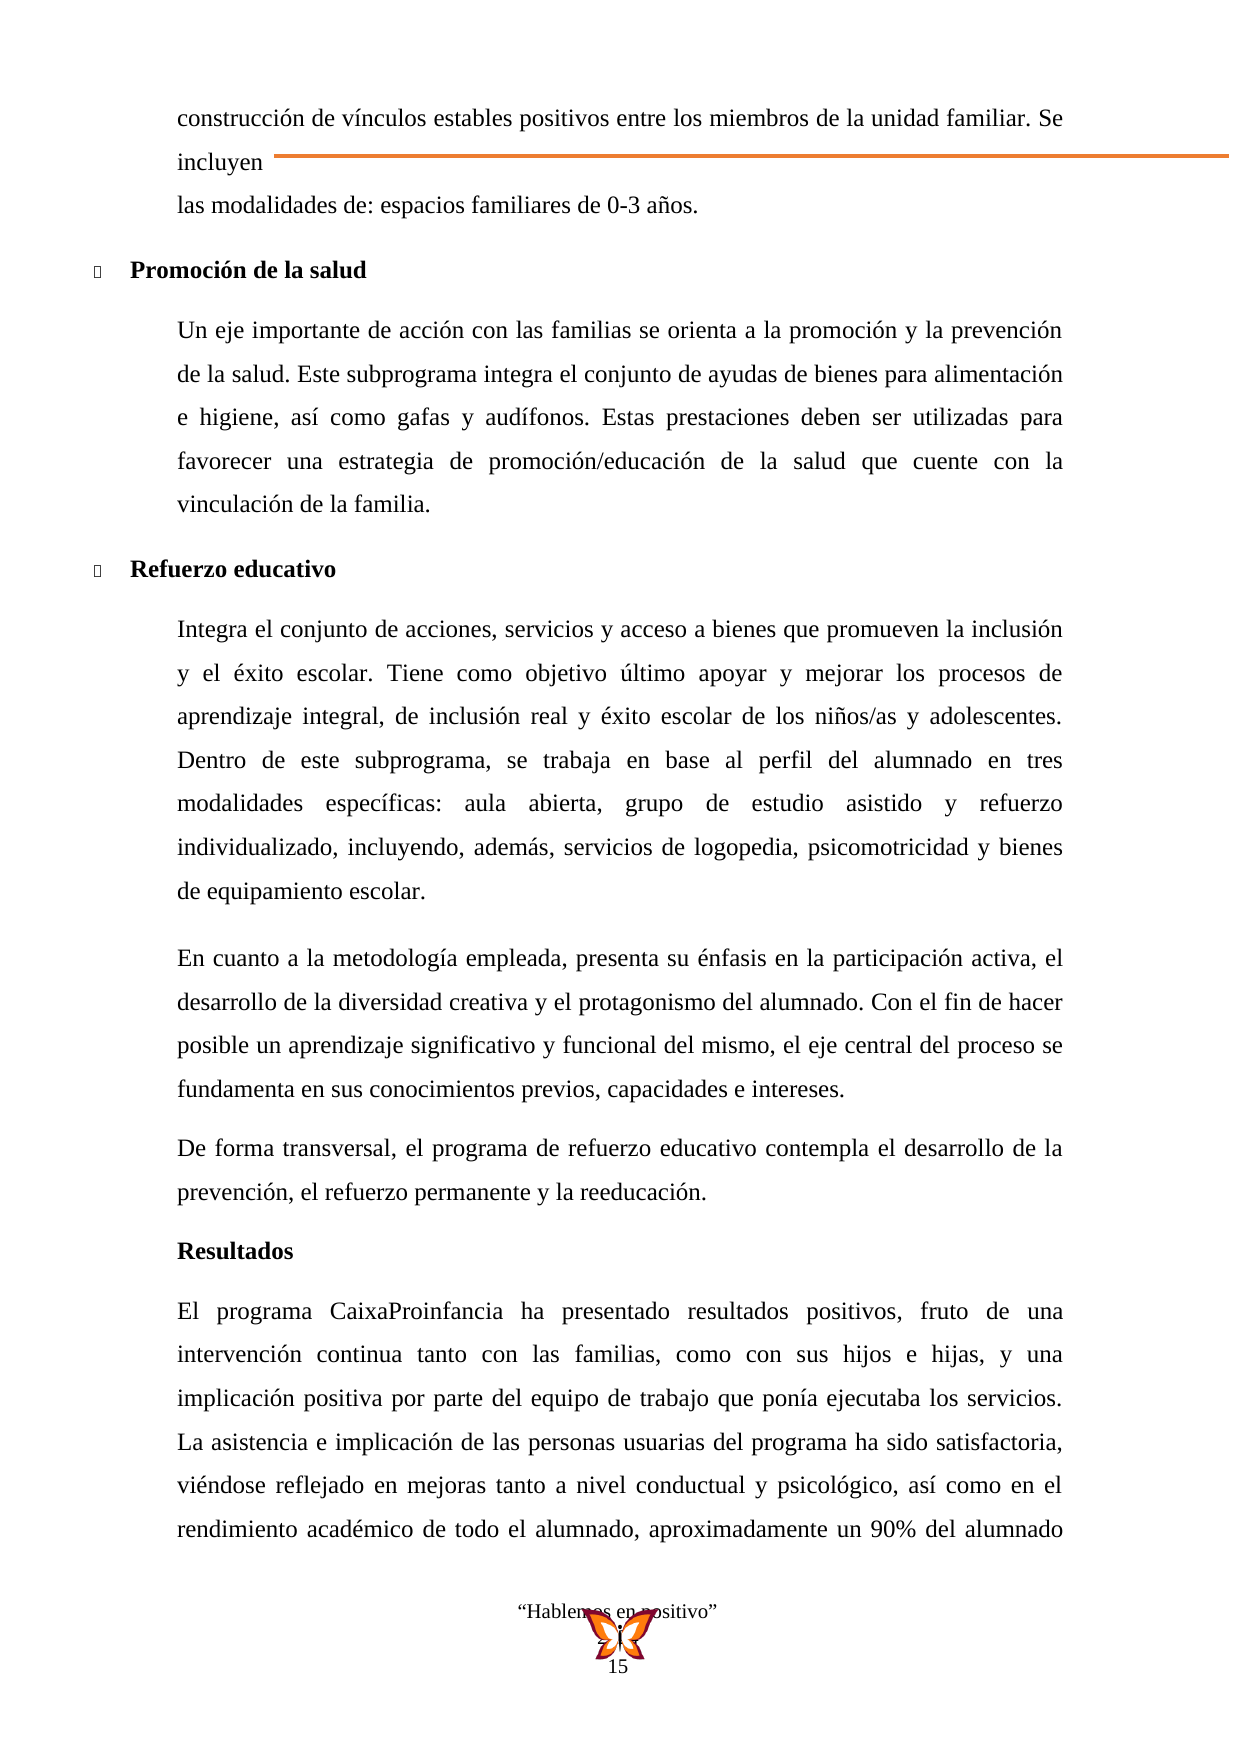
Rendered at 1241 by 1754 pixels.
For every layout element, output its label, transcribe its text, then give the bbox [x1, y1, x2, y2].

text construcción de vínculos estables positivos entre los miembros de la unidad familiar. Se incluyen las modalidades de: espacios familiares de 0-3 años. [177, 103, 1064, 219]
text El programa CaixaProinfancia ha presentado resultados positivos, fruto de una intervención continua tanto con las familias, como con sus hijos e hijas, y una implicación positiva por parte del equipo de trabajo que ponía ejecutaba los servicios. La asistencia e implicación de las personas usuarias del programa ha sido satisfactoria, viéndose reflejado en mejoras tanto a nivel conductual y psicológico, así como en el rendimiento académico de todo el alumnado, aproximadamente un 90% del alumnado [177, 1296, 1064, 1543]
list Promoción de la salud [92, 256, 1063, 284]
list Refuerzo educativo [92, 554, 1063, 583]
text Integra el conjunto de acciones, servicios y acceso a bienes que promueven la inclusión y el éxito escolar. Tiene como objetivo último apoyar y mejorar los procesos de aprendizaje integral, de inclusión real y éxito escolar de los niños/as y adolescentes. Dentro de este subprograma, se trabaja en base al perfil del alumnado en tres modalidades específicas: aula abierta, grupo de estudio asistido y refuerzo individualizado, incluyendo, además, servicios de logopedia, psicomotricidad y bienes de equipamiento escolar. [177, 614, 1064, 904]
text De forma transversal, el programa de refuerzo educativo contempla el desarrollo de la prevención, el refuerzo permanente y la reeducación. [177, 1133, 1064, 1206]
text En cuanto a la metodología empleada, presenta su énfasis en la participación activa, el desarrollo de la diversidad creativa y el protagonismo del alumnado. Con el fin de hacer posible un aprendizaje significativo y funcional del mismo, el eje central del proceso se fundamenta en sus conocimientos previos, capacidades e intereses. [177, 943, 1064, 1103]
text Resultados [177, 1236, 1143, 1265]
text Un eje importante de acción con las familias se orienta a la promoción y la prevención de la salud. Este subprograma integra el conjunto de ayudas de bienes para alimentación e higiene, así como gafas y audífonos. Estas prestaciones deben ser utilizadas para favorecer una estrategia de promoción/educación de la salud que cuente con la vinculación de la familia. [177, 315, 1064, 518]
